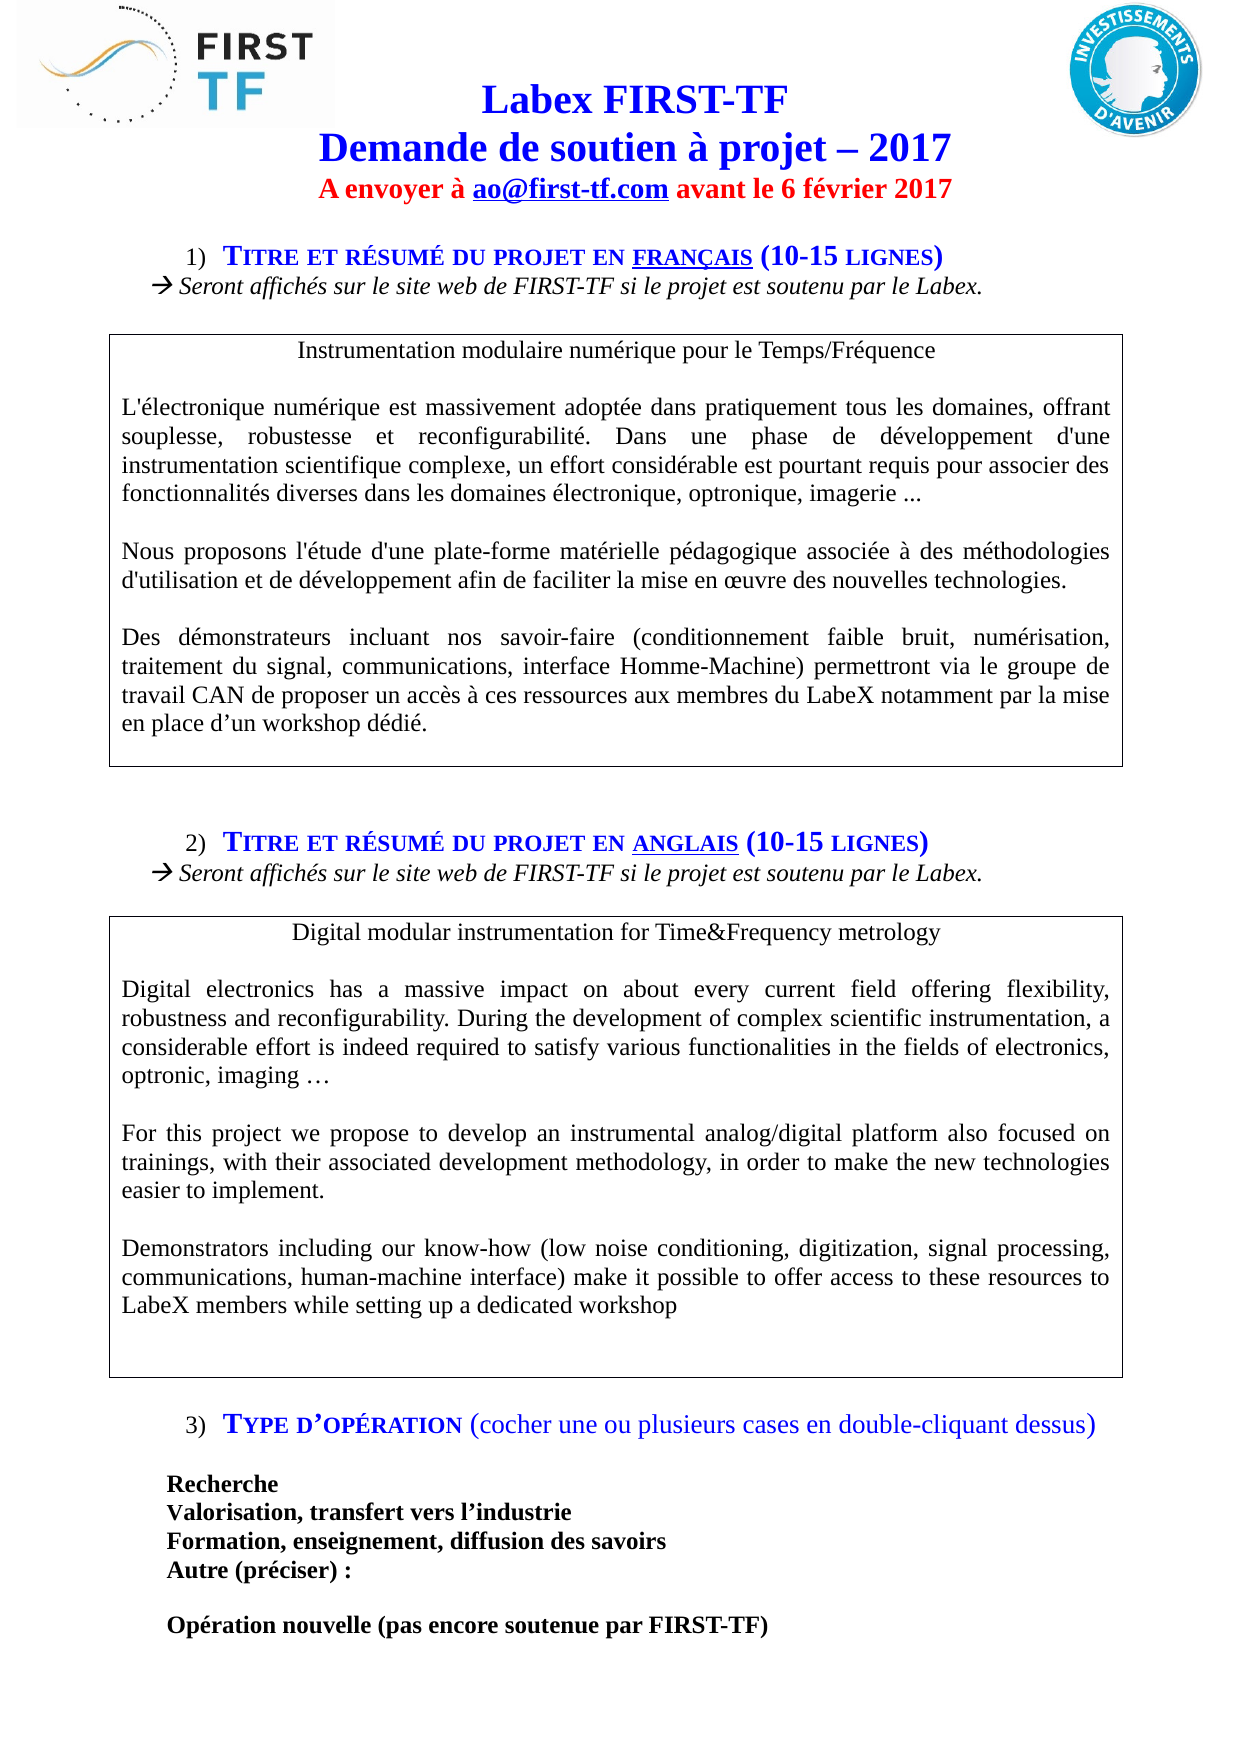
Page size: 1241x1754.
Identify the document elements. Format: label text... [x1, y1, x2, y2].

text Labex FIRST-TF [336, 75, 1066, 123]
table_header Digital modular instrumentation for Time&Frequency metrology Digital electronics has a massive impact on about every current field offering flexibility, robustness and reconfigurability. During the development of complex scientific instrumentation, a considerable effort is indeed required to satisfy various functionalities in the fields of electronics, optronic, imaging … For this project we propose to develop an instrumental analog/digital platform also focused on trainings, with their associated development methodology, in order to make the new technologies easier to implement. Demonstrators including our know-how (low noise conditioning, digitization, signal processing, communications, human-machine interface) make it possible to offer access to these resources to LabeX members while setting up a dedicated workshop [110, 917, 1122, 1377]
table_header Instrumentation modulaire numérique pour le Temps/Fréquence L'électronique numérique est massivement adoptée dans pratiquement tous les domaines, offrant souplesse, robustesse et reconfigurabilité. Dans une phase de développement d'une instrumentation scientifique complexe, un effort considérable est pourtant requis pour associer des fonctionnalités diverses dans les domaines électronique, optronique, imagerie ... Nous proposons l'étude d'une plate-forme matérielle pédagogique associée à des méthodologies d'utilisation et de développement afin de faciliter la mise en œuvre des nouvelles technologies. Des démonstrateurs incluant nos savoir-faire (conditionnement faible bruit, numérisation, traitement du signal, communications, interface Homme-Machine) permettront via le groupe de travail CAN de proposer un accès à ces ressources aux membres du LabeX notamment par la mise en place d’un workshop dédié. [110, 335, 1122, 766]
text Autre (préciser) : [148, 1555, 1162, 1584]
list Titre et résumé du projet en anglais (10-15 lignes) [185, 824, 1162, 858]
text Demande de soutien à projet – 2017 [148, 123, 1122, 171]
picture [1066, 0, 1205, 140]
picture [16, 0, 336, 128]
text  Seront affichés sur le site web de FIRST-TF si le projet est soutenu par le Labex. [148, 858, 1162, 887]
list Titre et résumé du projet en français (10-15 lignes) [185, 238, 1162, 271]
text Recherche [148, 1469, 1162, 1497]
text Valorisation, transfert vers l’industrie [148, 1497, 1162, 1526]
text Opération nouvelle (pas encore soutenue par FIRST-TF) [148, 1610, 1162, 1639]
text  Seront affichés sur le site web de FIRST-TF si le projet est soutenu par le Labex. [148, 271, 1162, 300]
list Type d’opération (cocher une ou plusieurs cases en double-cliquant dessus) [185, 1406, 1162, 1440]
text A envoyer à ao@first-tf.com avant le 6 février 2017 [148, 171, 1122, 204]
text Formation, enseignement, diffusion des savoirs [148, 1526, 1162, 1555]
